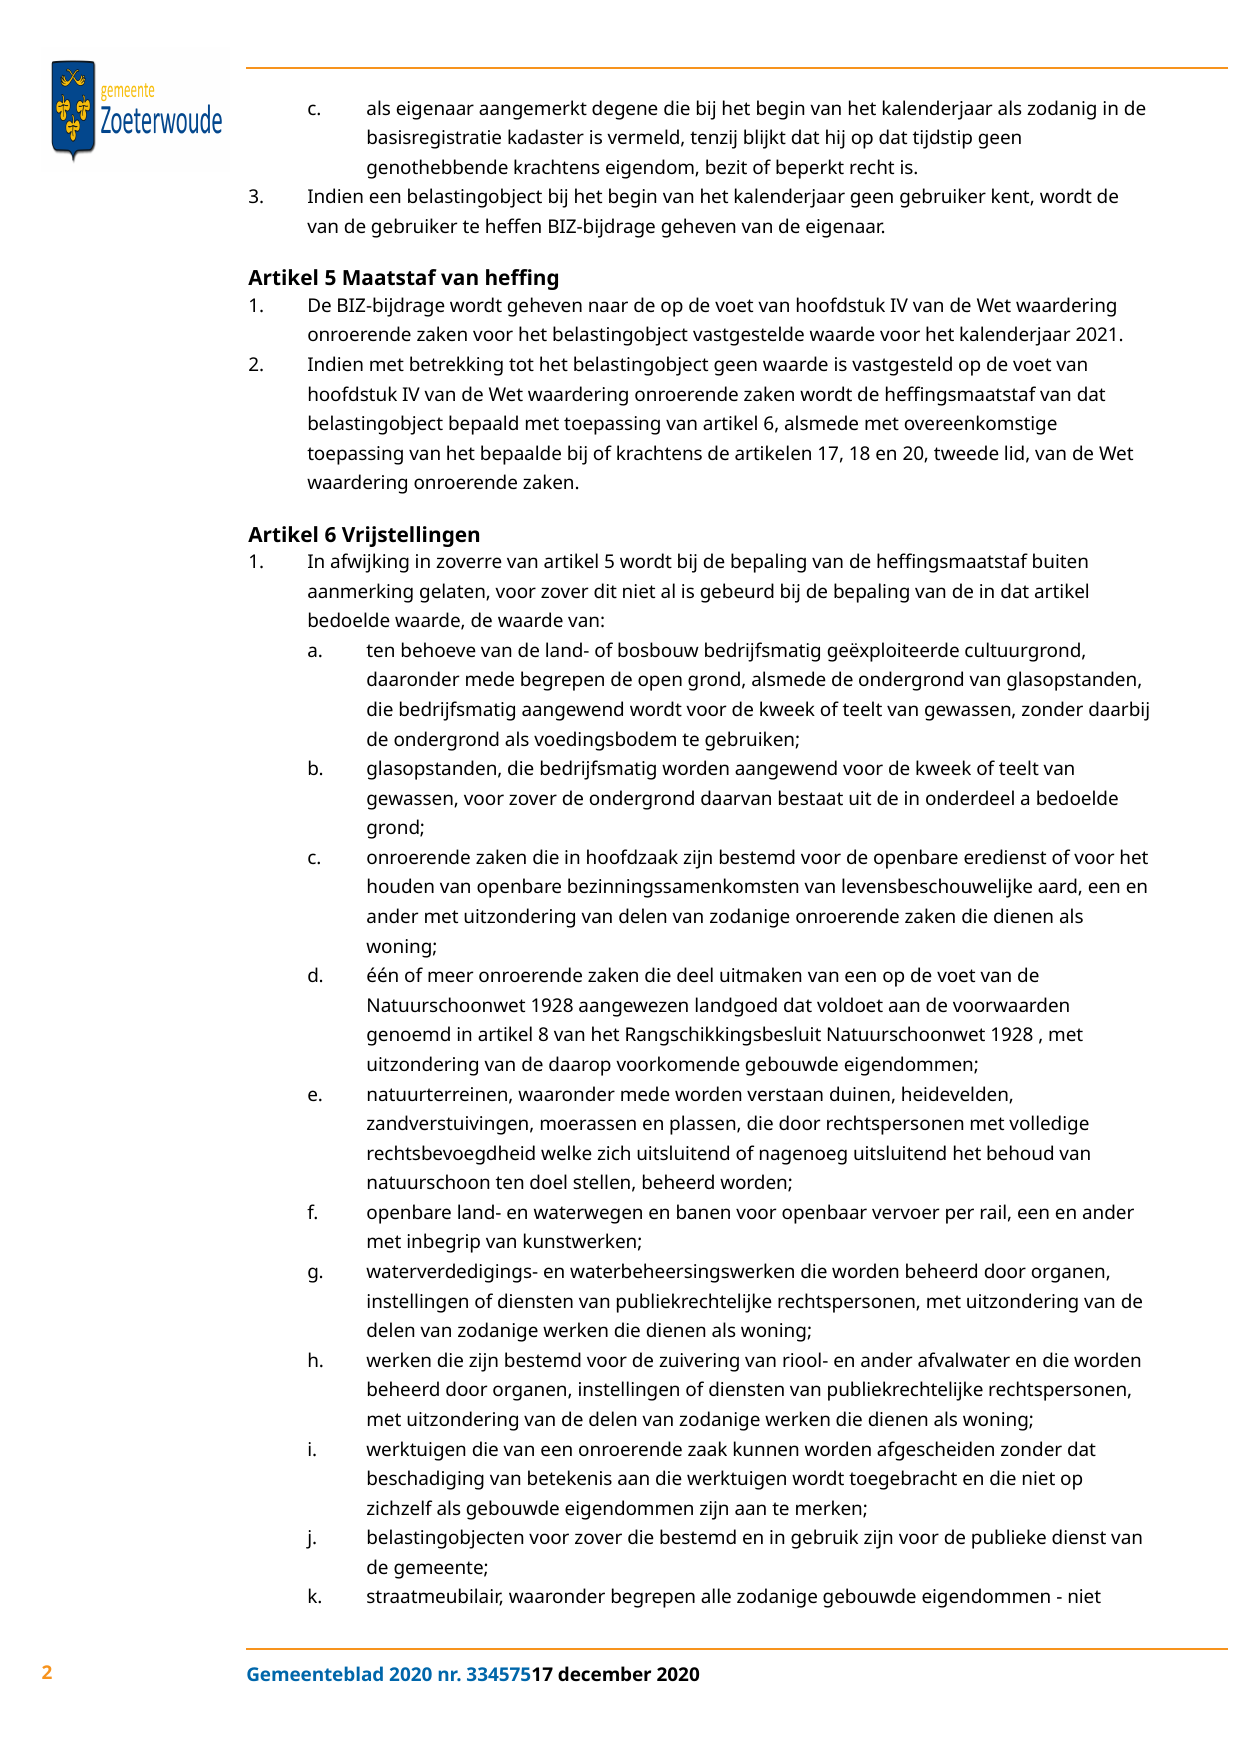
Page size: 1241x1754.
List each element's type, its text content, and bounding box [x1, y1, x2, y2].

list De BIZ-bijdrage wordt geheven naar de op de voet van hoofdstuk IV van de Wet waardering onroerende zaken voor het belastingobject vastgestelde waarde voor het kalenderjaar 2021. [248, 292, 1152, 347]
list belastingobjecten voor zover die bestemd en in gebruik zijn voor de publieke dienst van de gemeente; [307, 1524, 1152, 1580]
list werken die zijn bestemd voor de zuivering van riool- en ander afvalwater en die worden beheerd door organen, instellingen of diensten van publiekrechtelijke rechtspersonen, met uitzondering van de delen van zodanige werken die dienen als woning; [307, 1347, 1152, 1432]
list glasopstanden, die bedrijfsmatig worden aangewend voor de kweek of teelt van gewassen, voor zover de ondergrond daarvan bestaat uit de in onderdeel a bedoelde grond; [307, 755, 1152, 840]
text Artikel 6 Vrijstellingen [248, 520, 1152, 548]
list In afwijking in zoverre van artikel 5 wordt bij de bepaling van de heffingsmaatstaf buiten aanmerking gelaten, voor zover dit niet al is gebeurd bij de bepaling van de in dat artikel bedoelde waarde, de waarde van: [248, 548, 1152, 633]
list als eigenaar aangemerkt degene die bij het begin van het kalenderjaar als zodanig in de basisregistratie kadaster is vermeld, tenzij blijkt dat hij op dat tijdstip geen genothebbende krachtens eigendom, bezit of beperkt recht is. [307, 95, 1152, 180]
list één of meer onroerende zaken die deel uitmaken van een op de voet van de Natuurschoonwet 1928 aangewezen landgoed dat voldoet aan de voorwaarden genoemd in artikel 8 van het Rangschikkingsbesluit Natuurschoonwet 1928 , met uitzondering van de daarop voorkomende gebouwde eigendommen; [307, 962, 1152, 1077]
list waterverdedigings- en waterbeheersingswerken die worden beheerd door organen, instellingen of diensten van publiekrechtelijke rechtspersonen, met uitzondering van de delen van zodanige werken die dienen als woning; [307, 1258, 1152, 1343]
picture [41, 47, 231, 172]
list werktuigen die van een onroerende zaak kunnen worden afgescheiden zonder dat beschadiging van betekenis aan die werktuigen wordt toegebracht en die niet op zichzelf als gebouwde eigendommen zijn aan te merken; [307, 1436, 1152, 1521]
list Indien een belastingobject bij het begin van het kalenderjaar geen gebruiker kent, wordt de van de gebruiker te heffen BIZ-bijdrage geheven van de eigenaar. [248, 183, 1152, 239]
list straatmeubilair, waaronder begrepen alle zodanige gebouwde eigendommen - niet [307, 1584, 1152, 1609]
list openbare land- en waterwegen en banen voor openbaar vervoer per rail, een en ander met inbegrip van kunstwerken; [307, 1199, 1152, 1254]
list Indien met betrekking tot het belastingobject geen waarde is vastgesteld op de voet van hoofdstuk IV van de Wet waardering onroerende zaken wordt de heffingsmaatstaf van dat belastingobject bepaald met toepassing van artikel 6, alsmede met overeenkomstige toepassing van het bepaalde bij of krachtens de artikelen 17, 18 en 20, tweede lid, van de Wet waardering onroerende zaken. [248, 351, 1152, 495]
list onroerende zaken die in hoofdzaak zijn bestemd voor de openbare eredienst of voor het houden van openbare bezinningssamenkomsten van levensbeschouwelijke aard, een en ander met uitzondering van delen van zodanige onroerende zaken die dienen als woning; [307, 844, 1152, 959]
list ten behoeve van de land- of bosbouw bedrijfsmatig geëxploiteerde cultuurgrond, daaronder mede begrepen de open grond, alsmede de ondergrond van glasopstanden, die bedrijfsmatig aangewend wordt voor de kweek of teelt van gewassen, zonder daarbij de ondergrond als voedingsbodem te gebruiken; [307, 637, 1152, 752]
list natuurterreinen, waaronder mede worden verstaan duinen, heidevelden, zandverstuivingen, moerassen en plassen, die door rechtspersonen met volledige rechtsbevoegdheid welke zich uitsluitend of nagenoeg uitsluitend het behoud van natuurschoon ten doel stellen, beheerd worden; [307, 1081, 1152, 1195]
text Artikel 5 Maatstaf van heffing [248, 263, 1152, 292]
